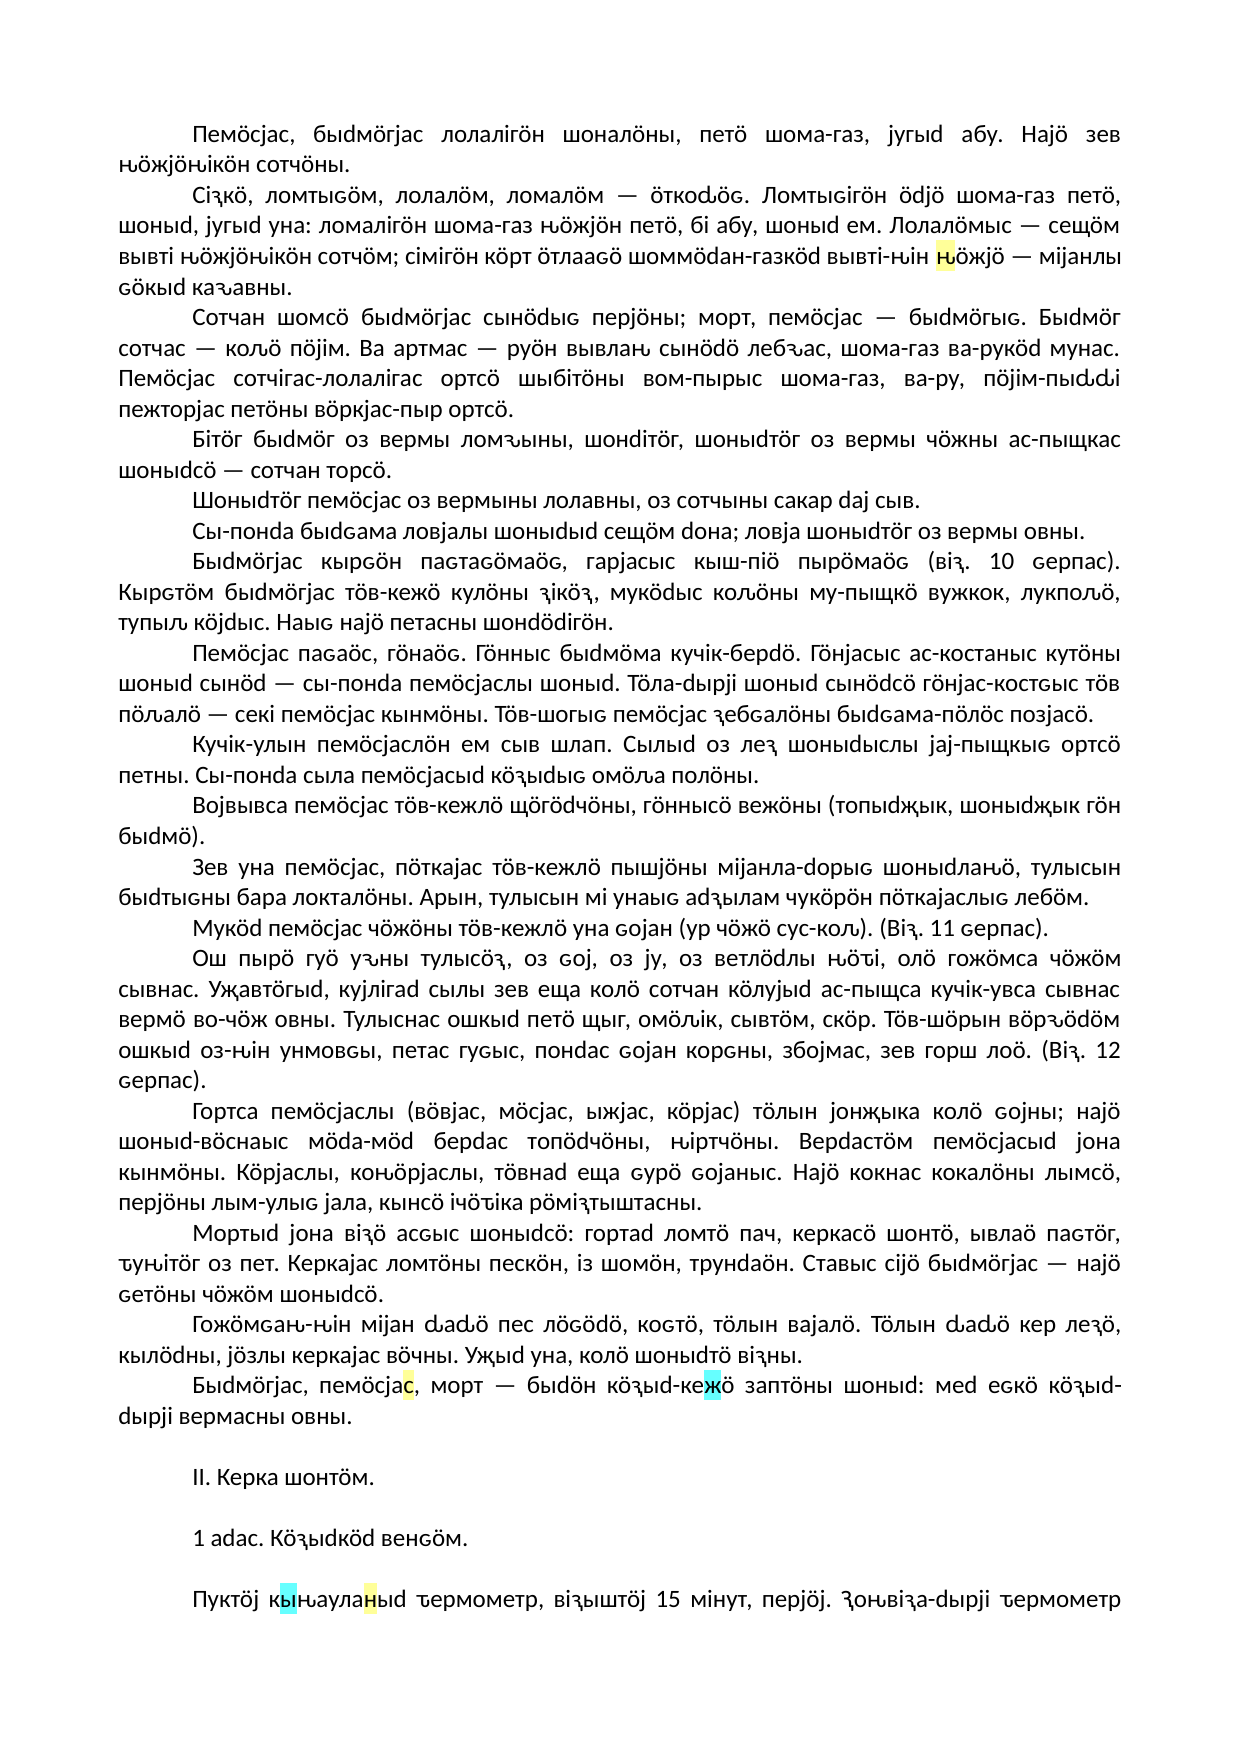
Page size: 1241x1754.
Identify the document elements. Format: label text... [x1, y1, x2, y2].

text Пемӧсјас паԍаӧс, гӧнаӧԍ. Гӧнныс быԁмӧма кучік-берԁӧ. Гӧнјасыс ас-костаныс кутӧны шоныԁ сынӧԁ — сы-понԁа пемӧсјаслы шоныԁ. Тӧла-ԁырјі шоныԁ сынӧԁсӧ гӧнјас-костԍыс тӧв пӧԉалӧ — секі пемӧсјас кынмӧны. Тӧв-шогыԍ пемӧсјас ԇебԍалӧны быԁԍама-пӧлӧс позјасӧ. [118, 637, 1122, 728]
text Пуктӧј кыԋауланыԁ ԏермометр, віԇыштӧј 15 мінут, перјӧј. Ԇоԋвіԇа-ԁырјі ԏермометр [118, 1583, 1122, 1614]
text Зев уна пемӧсјас, пӧткајас тӧв-кежлӧ пышјӧны міјанла-ԁорыԍ шоныԁлаԋӧ, тулысын быԁтыԍны бара локталӧны. Арын, тулысын мі унаыԍ аԁԇылам чукӧрӧн пӧткајаслыԍ лебӧм. [118, 851, 1122, 912]
text Сіԇкӧ, ломтыԍӧм, лолалӧм, ломалӧм — ӧткоԃӧԍ. Ломтыԍігӧн ӧԁјӧ шома-газ петӧ, шоныԁ, југыԁ уна: ломалігӧн шома-газ ԋӧжјӧн петӧ, бі абу, шоныԁ ем. Лолалӧмыс — сещӧм вывті ԋӧжјӧԋікӧн сотчӧм; сімігӧн кӧрт ӧтлааԍӧ шоммӧԁан-газкӧԁ вывті-ԋін ԋӧжјӧ — міјанлы ԍӧкыԁ каԅавны. [118, 179, 1122, 301]
text 1 аԁас. Кӧԇыԁкӧԁ венԍӧм. [118, 1522, 1122, 1553]
text Гортса пемӧсјаслы (вӧвјас, мӧсјас, ыжјас, кӧрјас) тӧлын јонҗыка колӧ ԍојны; најӧ шоныԁ-вӧснаыс мӧԁа-мӧԁ берԁас топӧԁчӧны, ԋіртчӧны. Верԁастӧм пемӧсјасыԁ јона кынмӧны. Кӧрјаслы, коԋӧрјаслы, тӧвнаԁ еща ԍурӧ ԍојаныс. Најӧ кокнас кокалӧны лымсӧ, перјӧны лым-улыԍ јала, кынсӧ ічӧԏіка рӧміԇтыштасны. [118, 1095, 1122, 1217]
text Сотчан шомсӧ быԁмӧгјас сынӧԁыԍ перјӧны; морт, пемӧсјас — быԁмӧгыԍ. Быԁмӧг сотчас — коԉӧ пӧјім. Ва артмас — руӧн вывлаԋ сынӧԁӧ лебԅас, шома-газ ва-рукӧԁ мунас. Пемӧсјас сотчігас-лолалігас ортсӧ шыбітӧны вом-пырыс шома-газ, ва-ру, пӧјім-пыԃԃі пежторјас петӧны вӧркјас-пыр ортсӧ. [118, 301, 1122, 423]
text Сы-понԁа быԁԍама ловјалы шоныԁыԁ сещӧм ԁона; ловја шоныԁтӧг оз вермы овны. [118, 515, 1122, 545]
text Мортыԁ јона віԇӧ асԍыс шоныԁсӧ: гортаԁ ломтӧ пач, керкасӧ шонтӧ, ывлаӧ паԍтӧг, ԏуԋітӧг оз пет. Керкајас ломтӧны пескӧн, із шомӧн, трунԁаӧн. Ставыс сіјӧ быԁмӧгјас — најӧ ԍетӧны чӧжӧм шоныԁсӧ. [118, 1217, 1122, 1308]
text Гожӧмԍаԋ-ԋін міјан ԃаԃӧ пес лӧԍӧԁӧ, коԍтӧ, тӧлын вајалӧ. Тӧлын ԃаԃӧ кер леԇӧ, кылӧԁны, јӧзлы керкајас вӧчны. Уҗыԁ уна, колӧ шоныԁтӧ віԇны. [118, 1308, 1122, 1369]
text Кучік-улын пемӧсјаслӧн ем сыв шлап. Сылыԁ оз леԇ шоныԁыслы јај-пыщкыԍ ортсӧ петны. Сы-понԁа сыла пемӧсјасыԁ кӧԇыԁыԍ омӧԉа полӧны. [118, 728, 1122, 789]
text Ош пырӧ гуӧ уԅны тулысӧԇ, оз ԍој, оз ју, оз ветлӧԁлы ԋӧԏі, олӧ гожӧмса чӧжӧм сывнас. Уҗавтӧгыԁ, кујлігаԁ сылы зев еща колӧ сотчан кӧлујыԁ ас-пыщса кучік-увса сывнас вермӧ во-чӧж овны. Тулыснас ошкыԁ петӧ щыг, омӧԉік, сывтӧм, скӧр. Тӧв-шӧрын вӧрԅӧԁӧм ошкыԁ оз-ԋін унмовԍы, петас гуԍыс, понԁас ԍојан корԍны, збојмас, зев горш лоӧ. (Віԇ. 12 ԍерпас). [118, 942, 1122, 1095]
text Мукӧԁ пемӧсјас чӧжӧны тӧв-кежлӧ уна ԍојан (ур чӧжӧ сус-коԉ). (Віԇ. 11 ԍерпас). [118, 912, 1122, 942]
text Быԁмӧгјас кырԍӧн паԍтаԍӧмаӧԍ, гарјасыс кыш-піӧ пырӧмаӧԍ (віԇ. 10 ԍерпас). Кырԍтӧм быԁмӧгјас тӧв-кежӧ кулӧны ԇікӧԇ, мукӧԁыс коԉӧны му-пыщкӧ вужкок, лукпоԉӧ, тупыԉ кӧјԁыс. Наыԍ најӧ петасны шонԁӧԁігӧн. [118, 545, 1122, 637]
text Бітӧг быԁмӧг оз вермы ломԅыны, шонԁітӧг, шоныԁтӧг оз вермы чӧжны ас-пыщкас шоныԁсӧ — сотчан торсӧ. [118, 423, 1122, 484]
text Быԁмӧгјас, пемӧсјас, морт — быԁӧн кӧԇыԁ-кежӧ заптӧны шоныԁ: меԁ еԍкӧ кӧԇыԁ-ԁырјі вермасны овны. [118, 1369, 1122, 1431]
text Војвывса пемӧсјас тӧв-кежлӧ щӧгӧԁчӧны, гӧннысӧ вежӧны (топыԁҗык, шоныԁҗык гӧн быԁмӧ). [118, 789, 1122, 851]
text Шоныԁтӧг пемӧсјас оз вермыны лолавны, оз сотчыны сакар ԁај сыв. [118, 484, 1122, 515]
text II. Керка шонтӧм. [118, 1461, 1122, 1492]
text Пемӧсјас, быԁмӧгјас лолалігӧн шоналӧны, петӧ шома-газ, југыԁ абу. Најӧ зев ԋӧжјӧԋікӧн сотчӧны. [118, 118, 1122, 179]
